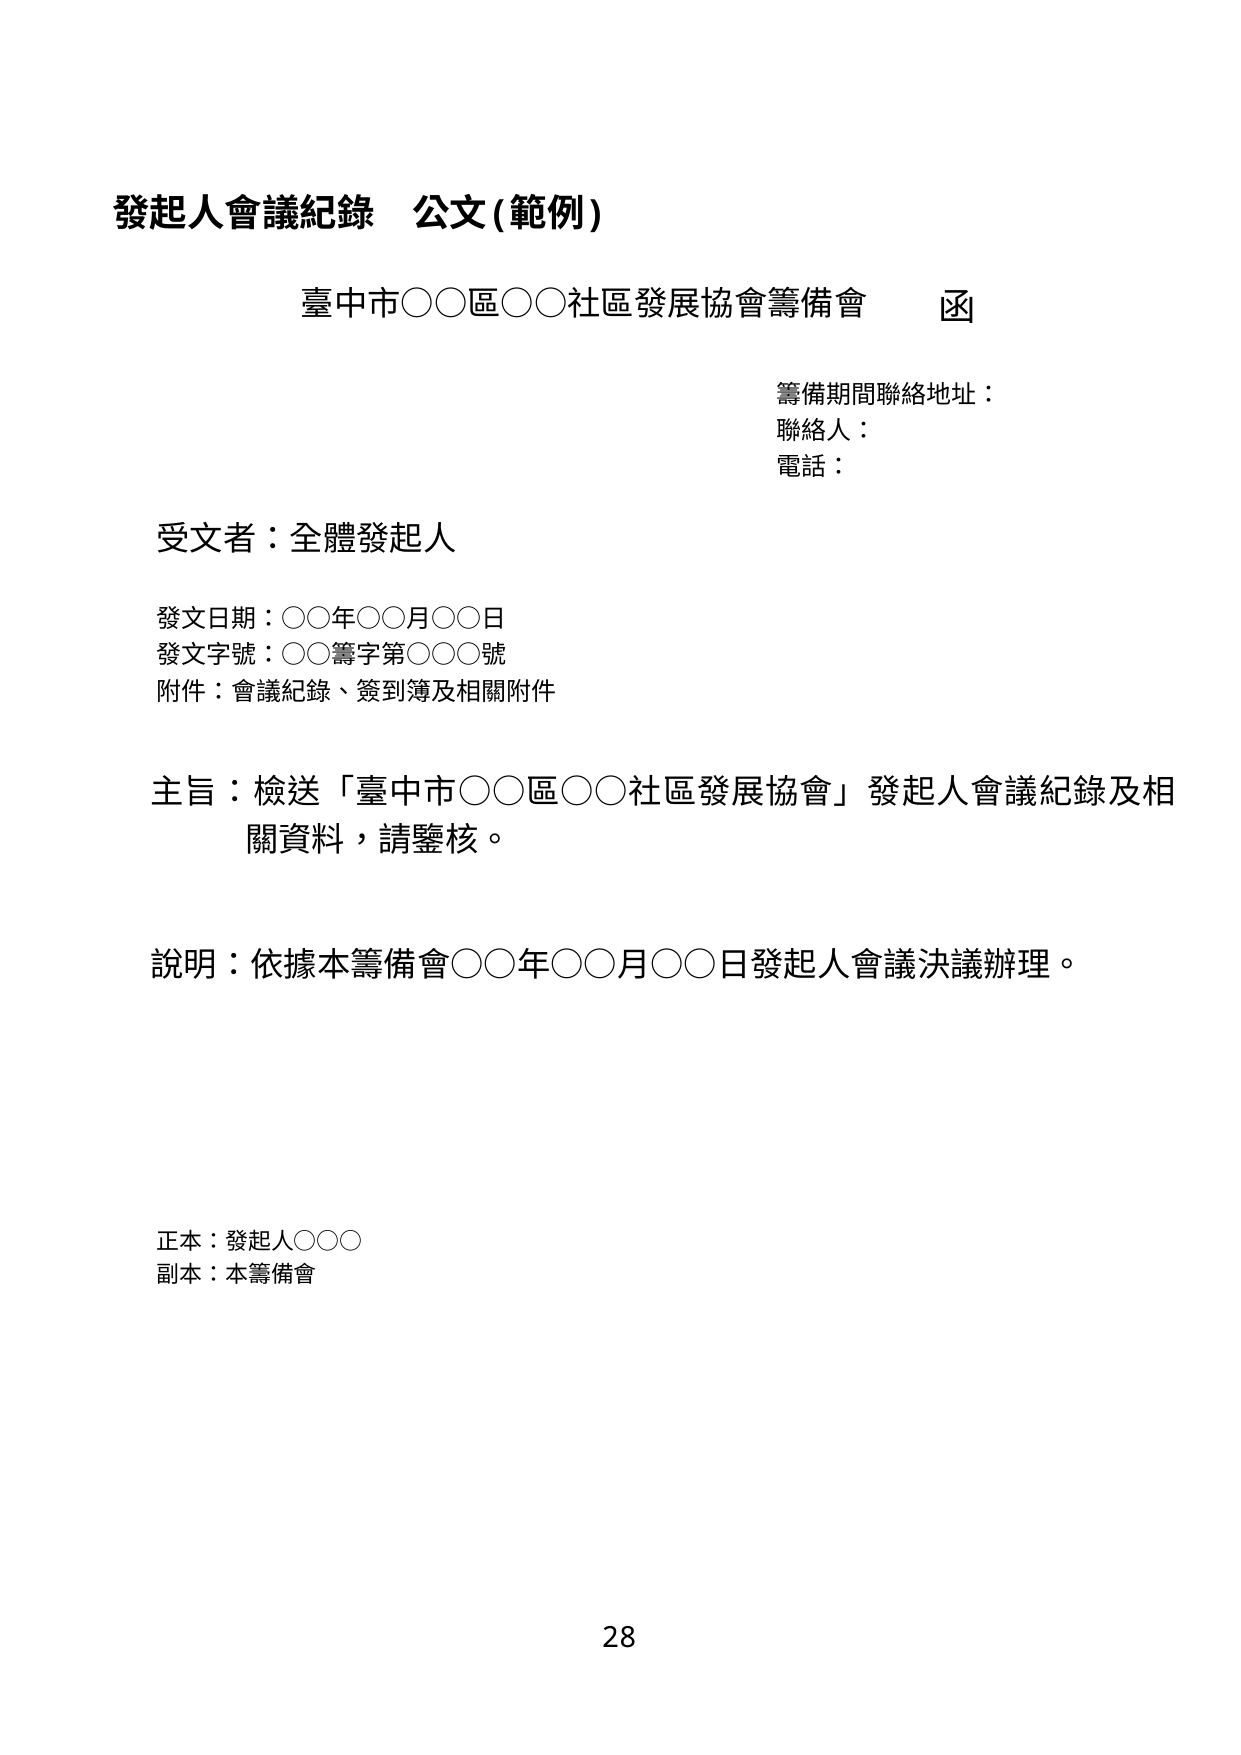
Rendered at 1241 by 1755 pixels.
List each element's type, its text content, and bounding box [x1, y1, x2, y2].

text 發文字號：○○籌字第○○○號 [156, 635, 1120, 671]
text 臺中市○○區○○社區發展協會籌備會 函 [156, 277, 1120, 331]
text 主旨：檢送「臺中市○○區○○社區發展協會」發起人會議紀錄及相關資料，請鑒核。 [150, 765, 1176, 861]
text 受文者：全體發起人 [156, 512, 1120, 560]
text 說明：依據本籌備會○○年○○月○○日發起人會議決議辦理。 [150, 938, 1176, 986]
text 聯絡人： [776, 411, 1120, 447]
text 正本：發起人○○○ [156, 1223, 1120, 1256]
text 副本：本籌備會 [156, 1256, 1120, 1289]
text 發起人會議紀錄 公文(範例) [112, 183, 1164, 237]
text 發文日期：○○年○○月○○日 [156, 598, 1120, 635]
text 籌備期間聯絡地址： [776, 374, 1120, 411]
text 附件：會議紀錄、簽到簿及相關附件 [156, 671, 1120, 707]
text 電話： [776, 447, 1120, 483]
